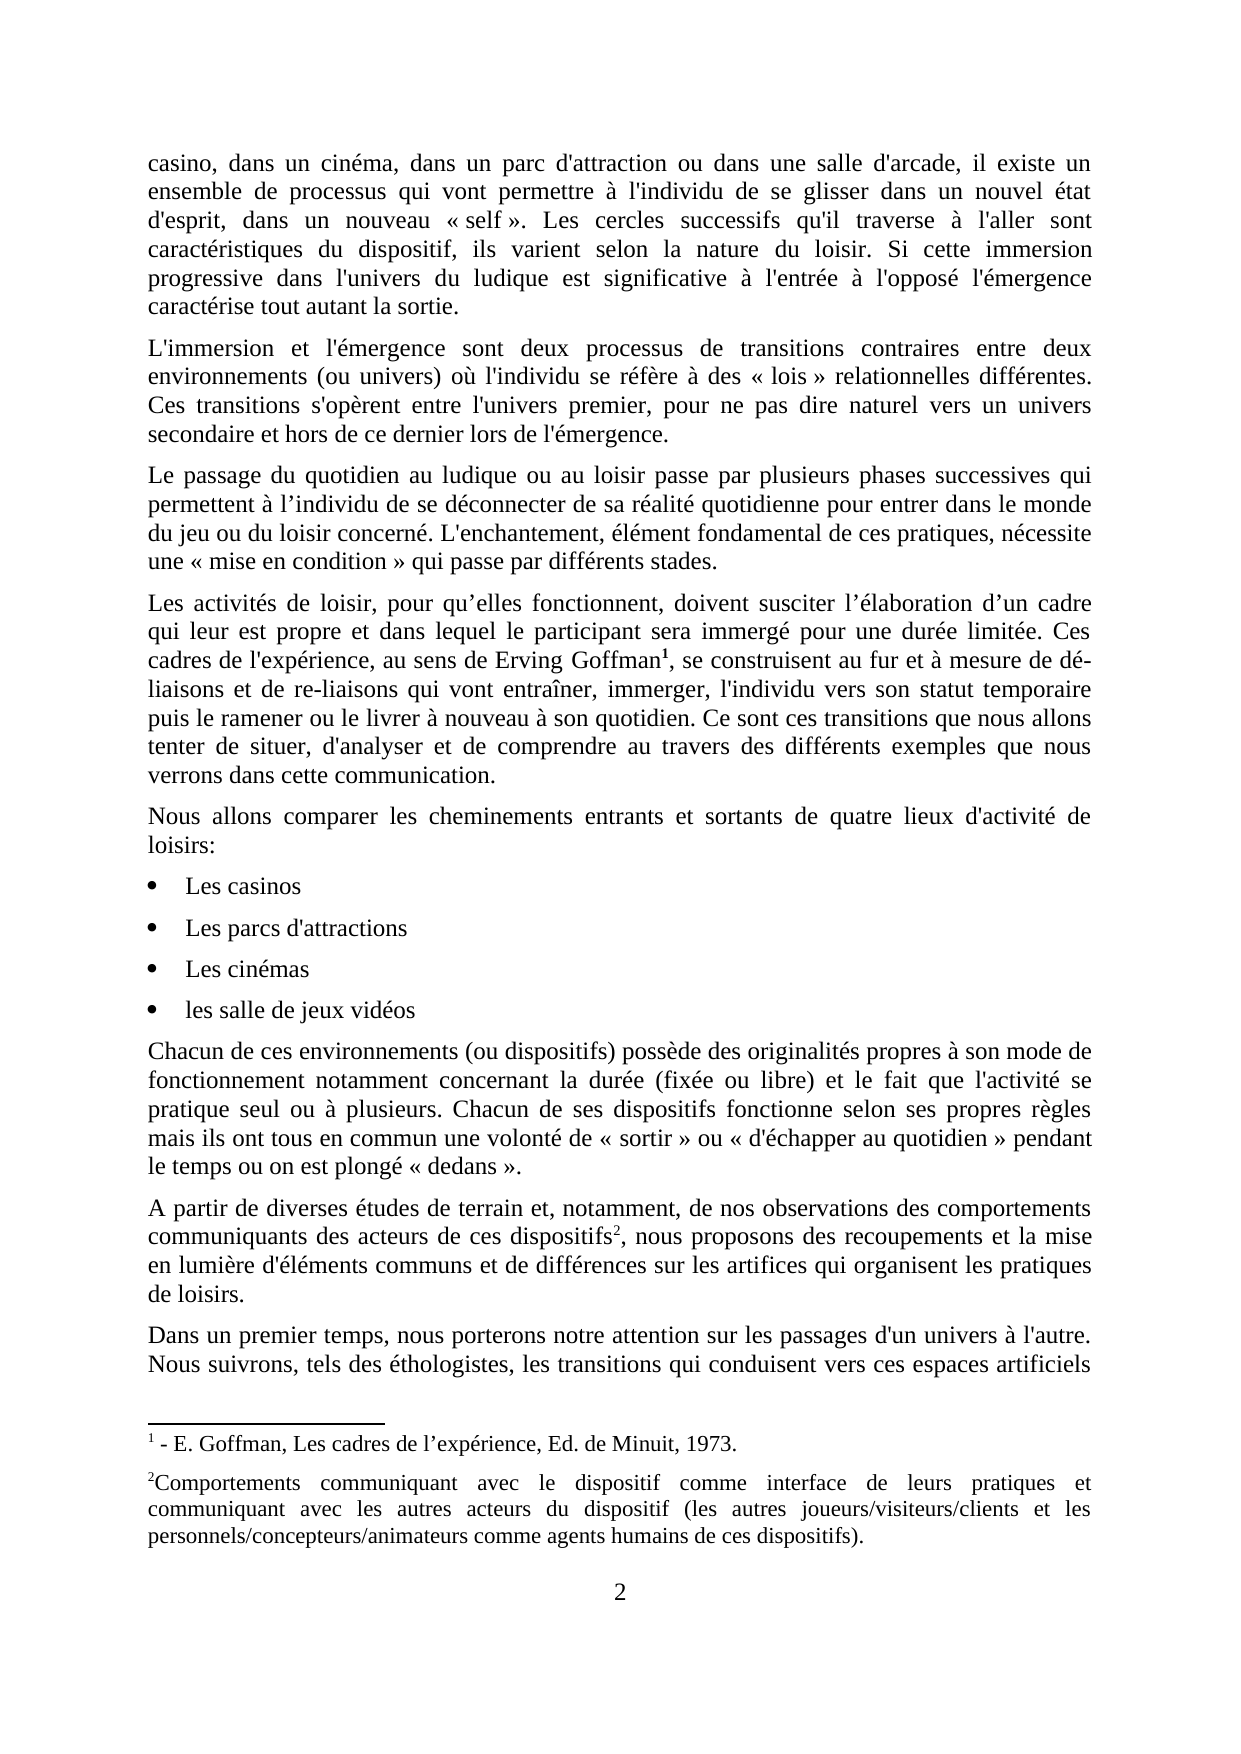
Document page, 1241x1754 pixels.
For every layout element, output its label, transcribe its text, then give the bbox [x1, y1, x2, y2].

text casino, dans un cinéma, dans un parc d'attraction ou dans une salle d'arcade, il existe un ensemble de processus qui vont permettre à l'individu de se glisser dans un nouvel état d'esprit, dans un nouveau « self ». Les cercles successifs qu'il traverse à l'aller sont caractéristiques du dispositif, ils varient selon la nature du loisir. Si cette immersion progressive dans l'univers du ludique est significative à l'entrée à l'opposé l'émergence caractérise tout autant la sortie. [148, 148, 1092, 320]
text Chacun de ces environnements (ou dispositifs) possède des originalités propres à son mode de fonctionnement notamment concernant la durée (fixée ou libre) et le fait que l'activité se pratique seul ou à plusieurs. Chacun de ses dispositifs fonctionne selon ses propres règles mais ils ont tous en commun une volonté de « sortir » ou « d'échapper au quotidien » pendant le temps ou on est plongé « dedans ». [148, 1036, 1092, 1180]
text - E. Goffman, Les cadres de l’expérience, Ed. de Minuit, 1973. [148, 1430, 1092, 1456]
text Dans un premier temps, nous porterons notre attention sur les passages d'un univers à l'autre. Nous suivrons, tels des éthologistes, les transitions qui conduisent vers ces espaces artificiels [148, 1320, 1092, 1378]
text Comportements communiquant avec le dispositif comme interface de leurs pratiques et communiquant avec les autres acteurs du dispositif (les autres joueurs/visiteurs/clients et les personnels/concepteurs/animateurs comme agents humains de ces dispositifs). [148, 1469, 1092, 1548]
list Les cinémas [148, 954, 1092, 983]
text L'immersion et l'émergence sont deux processus de transitions contraires entre deux environnements (ou univers) où l'individu se réfère à des « lois » relationnelles différentes. Ces transitions s'opèrent entre l'univers premier, pour ne pas dire naturel vers un univers secondaire et hors de ce dernier lors de l'émergence. [148, 333, 1092, 448]
list les salle de jeux vidéos [148, 995, 1092, 1024]
text Le passage du quotidien au ludique ou au loisir passe par plusieurs phases successives qui permettent à l’individu de se déconnecter de sa réalité quotidienne pour entrer dans le monde du jeu ou du loisir concerné. L'enchantement, élément fondamental de ces pratiques, nécessite une « mise en condition » qui passe par différents stades. [148, 460, 1092, 575]
list Les parcs d'attractions [148, 913, 1092, 941]
list Les casinos [148, 871, 1092, 900]
text Nous allons comparer les cheminements entrants et sortants de quatre lieux d'activité de loisirs: [148, 801, 1092, 859]
text Les activités de loisir, pour qu’elles fonctionnent, doivent susciter l’élaboration d’un cadre qui leur est propre et dans lequel le participant sera immergé pour une durée limitée. Ces cadres de l'expérience, au sens de Erving Goffman, se construisent au fur et à mesure de dé-liaisons et de re-liaisons qui vont entraîner, immerger, l'individu vers son statut temporaire puis le ramener ou le livrer à nouveau à son quotidien. Ce sont ces transitions que nous allons tenter de situer, d'analyser et de comprendre au travers des différents exemples que nous verrons dans cette communication. [148, 588, 1092, 789]
text A partir de diverses études de terrain et, notamment, de nos observations des comportements communiquants des acteurs de ces dispositifs, nous proposons des recoupements et la mise en lumière d'éléments communs et de différences sur les artifices qui organisent les pratiques de loisirs. [148, 1193, 1092, 1308]
